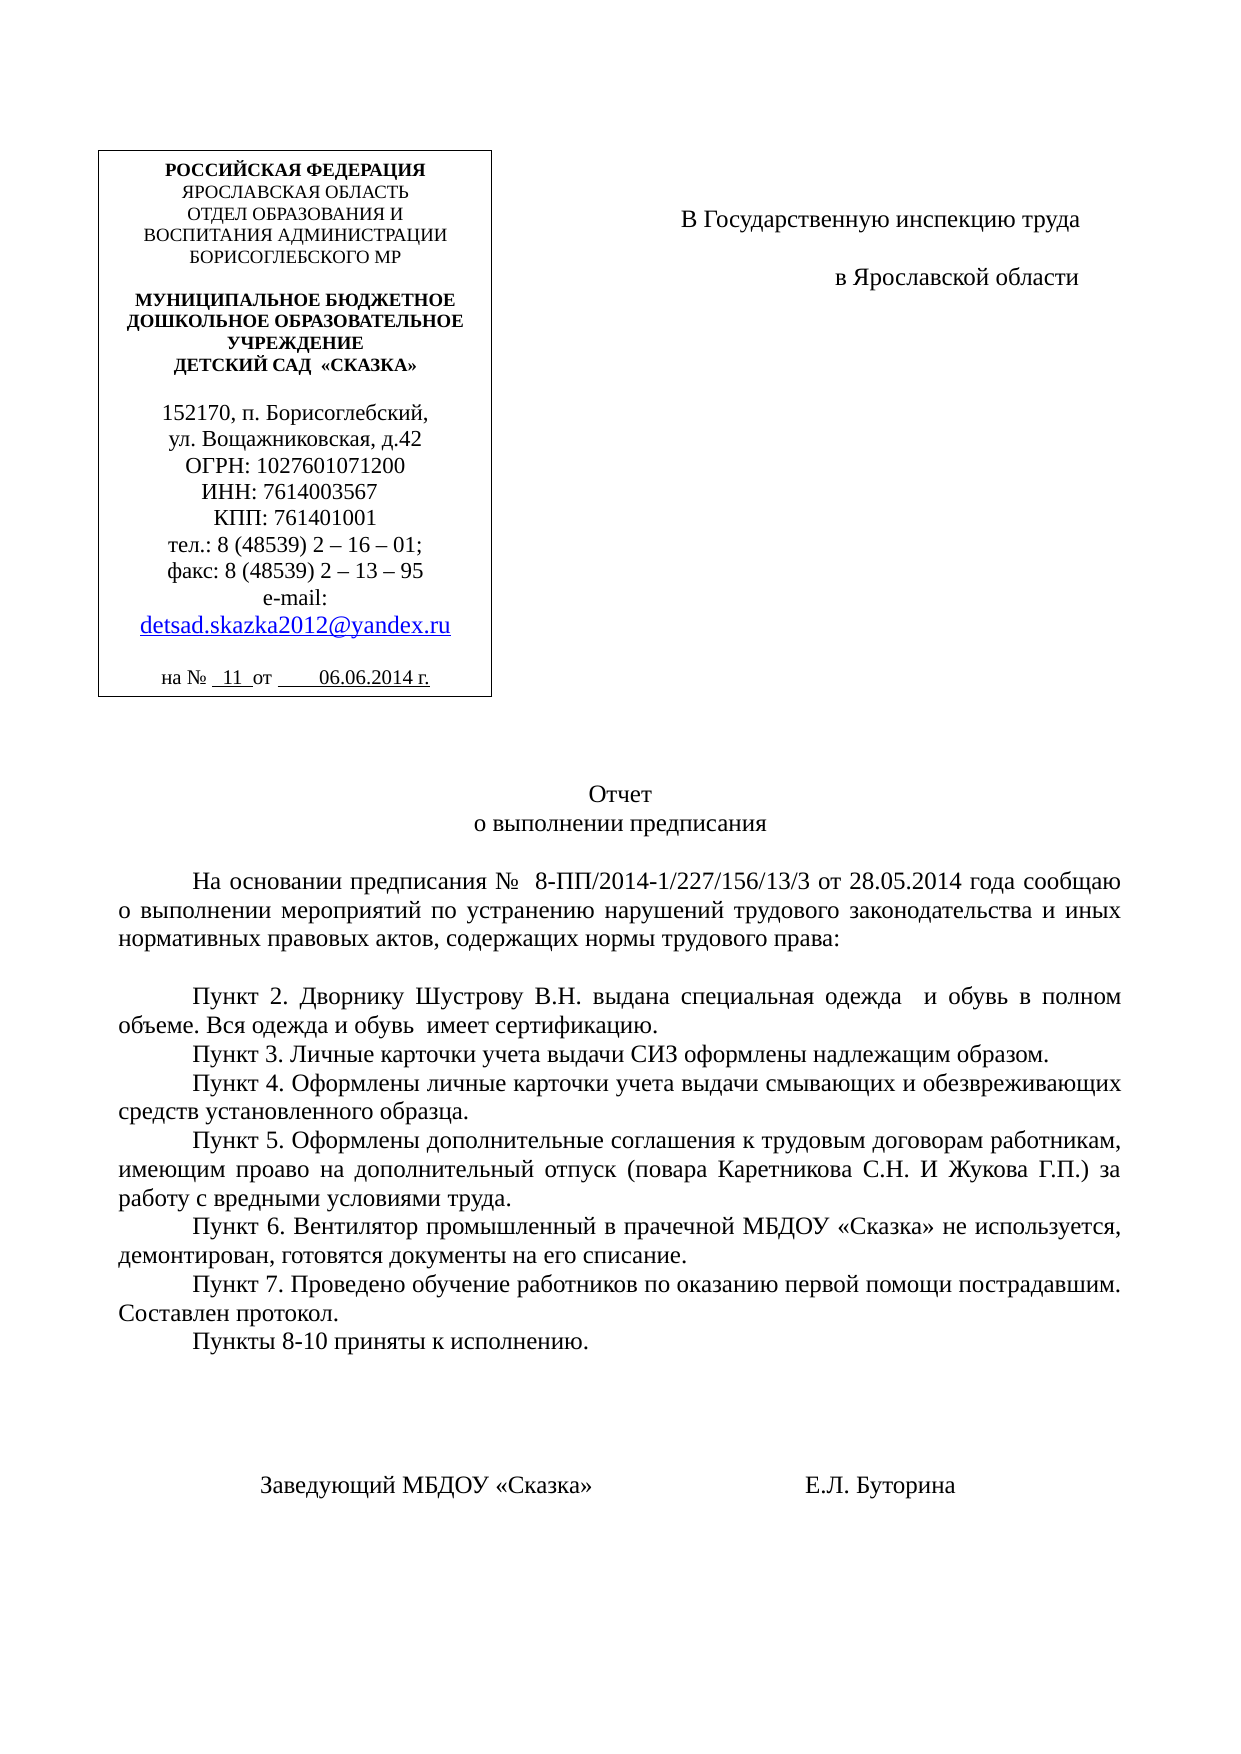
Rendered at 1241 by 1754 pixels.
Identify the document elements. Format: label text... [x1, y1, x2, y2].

text Заведующий МБДОУ «Сказка» Е.Л. Буторина [118, 1470, 1122, 1499]
subtitle РОССИЙСКАЯ ФЕДЕРАЦИЯ [114, 159, 476, 181]
text 152170, п. Борисоглебский, [114, 399, 476, 425]
text факс: 8 (48539) 2 – 13 – 95 [114, 557, 476, 583]
text КПП: 761401001 [114, 504, 476, 531]
text ДОШКОЛЬНОЕ ОБРАЗОВАТЕЛЬНОЕ УЧРЕЖДЕНИЕ [114, 310, 476, 353]
text Пункт 7. Проведено обучение работников по оказанию первой помощи пострадавшим. Составлен протокол. [118, 1269, 1122, 1326]
text ул. Вощажниковская, д.42 [114, 425, 476, 452]
text тел.: 8 (48539) 2 – 16 – 01; [114, 531, 476, 557]
text ОГРН: 1027601071200 [114, 452, 476, 478]
text ВОСПИТАНИЯ АДМИНИСТРАЦИИ [114, 224, 476, 246]
text e-mail: detsad.skazka2012@yandex.ru [114, 583, 476, 639]
text ЯРОСЛАВСКАЯ ОБЛАСТЬ [114, 181, 476, 202]
text Пункт 2. Дворнику Шустрову В.Н. выдана специальная одежда и обувь в полном объеме. Вся одежда и обувь имеет сертификацию. [118, 981, 1122, 1039]
text ДЕТСКИЙ САД «СКАЗКА» [114, 353, 476, 375]
text Отчет [118, 779, 1122, 808]
text Пункт 6. Вентилятор промышленный в прачечной МБДОУ «Сказка» не используется, демонтирован, готовятся документы на его списание. [118, 1211, 1122, 1269]
text На основании предписания № 8-ПП/2014-1/227/156/13/3 от 28.05.2014 года сообщаю о выполнении мероприятий по устранению нарушений трудового законодательства и иных нормативных правовых актов, содержащих нормы трудового права: [118, 866, 1122, 952]
text на № 11 от 06.06.2014 г. [114, 665, 476, 688]
text В Государственную инспекцию труда [492, 204, 1122, 233]
text о выполнении предписания [118, 808, 1122, 837]
text Пункты 8-10 приняты к исполнению. [118, 1326, 1122, 1355]
text БОРИСОГЛЕБСКОГО МР [114, 246, 476, 267]
text Пункт 5. Оформлены дополнительные соглашения к трудовым договорам работникам, имеющим проаво на дополнительный отпуск (повара Каретникова С.Н. И Жукова Г.П.) за работу с вредными условиями труда. [118, 1125, 1122, 1211]
text МУНИЦИПАЛЬНОЕ БЮДЖЕТНОЕ [114, 289, 476, 310]
text ОТДЕЛ ОБРАЗОВАНИЯ И [114, 202, 476, 224]
text Пункт 4. Оформлены личные карточки учета выдачи смывающих и обезвреживающих средств установленного образца. [118, 1068, 1122, 1125]
text ИНН: 7614003567 [114, 478, 476, 504]
text в Ярославской области [492, 262, 1122, 291]
text Пункт 3. Личные карточки учета выдачи СИЗ оформлены надлежащим образом. [118, 1039, 1122, 1068]
